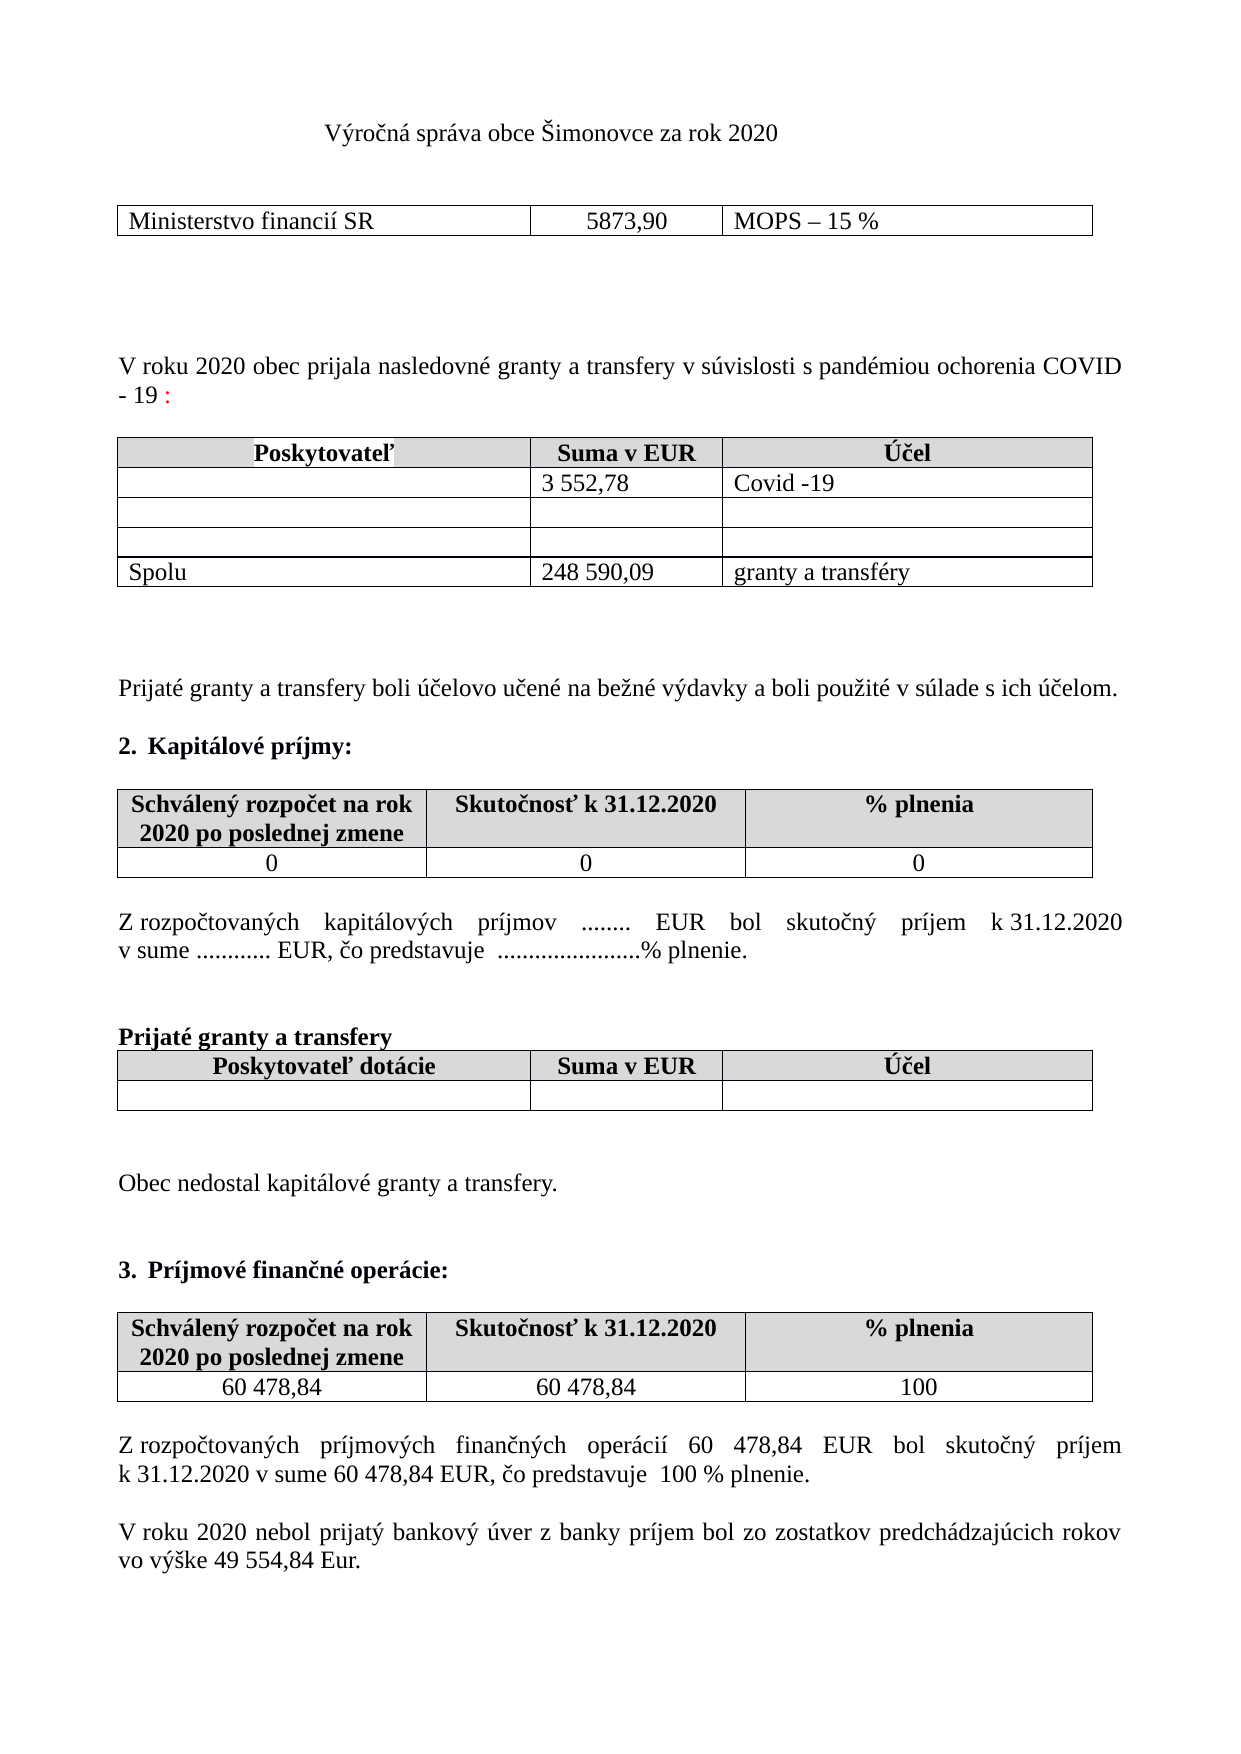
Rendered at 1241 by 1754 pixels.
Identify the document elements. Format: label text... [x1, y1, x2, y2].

table_cell 0 [427, 848, 745, 877]
table_header Účel [723, 438, 1092, 467]
table_cell 248 590,09 [531, 558, 722, 586]
table_cell Ministerstvo financií SR [118, 206, 530, 235]
table_cell [118, 1081, 530, 1110]
table_cell MOPS – 15 % [723, 206, 1092, 235]
table_cell [118, 498, 530, 527]
table_header Účel [723, 1051, 1092, 1080]
table_cell granty a transféry [723, 558, 1092, 586]
table_cell [531, 528, 722, 556]
table_header Suma v EUR [531, 1051, 722, 1080]
table_cell [723, 528, 1092, 556]
table_cell 100 [746, 1372, 1092, 1401]
table_cell [531, 498, 722, 527]
table_cell [723, 1081, 1092, 1110]
table_cell 3 552,78 [531, 468, 722, 497]
table_header Skutočnosť k 31.12.2020 [427, 1313, 745, 1371]
table_header Poskytovateľ dotácie [118, 1051, 530, 1080]
subtitle Prijaté granty a transfery [118, 1022, 1122, 1050]
table_cell 5873,90 [531, 206, 722, 235]
text Obec nedostal kapitálové granty a transfery. [118, 1168, 1122, 1197]
table_cell 60 478,84 [427, 1372, 745, 1401]
table_cell [531, 1081, 722, 1110]
text Z rozpočtovaných príjmových finančných operácií 60 478,84 EUR bol skutočný príjem k 31.12.2020 v sume 60 478,84 EUR, čo predstavuje 100 % plnenie. [118, 1430, 1122, 1488]
table_header % plnenia [746, 1313, 1092, 1371]
text V roku 2020 obec prijala nasledovné granty a transfery v súvislosti s pandémiou ochorenia COVID - 19 : [118, 351, 1122, 408]
table_header Schválený rozpočet na rok 2020 po poslednej zmene [118, 790, 426, 847]
table_cell 0 [746, 848, 1092, 877]
table_header Suma v EUR [531, 438, 722, 467]
table_cell [118, 528, 530, 556]
table_cell [118, 468, 530, 497]
table_header Skutočnosť k 31.12.2020 [427, 790, 745, 847]
list Kapitálové príjmy: [118, 731, 1122, 760]
table_cell Spolu [118, 558, 530, 586]
text Z rozpočtovaných kapitálových príjmov ........ EUR bol skutočný príjem k 31.12.2020 v sume ............ EUR, čo predstavuje .......................% plnenie. [118, 907, 1122, 964]
text V roku 2020 nebol prijatý bankový úver z banky príjem bol zo zostatkov predchádzajúcich rokov vo výške 49 554,84 Eur. [118, 1517, 1122, 1574]
table_header % plnenia [746, 790, 1092, 847]
table_header Poskytovateľ [118, 438, 530, 467]
table_cell [723, 498, 1092, 527]
list Príjmové finančné operácie: [118, 1255, 1122, 1283]
table_cell 60 478,84 [118, 1372, 426, 1401]
table_header Schválený rozpočet na rok 2020 po poslednej zmene [118, 1313, 426, 1371]
table_cell 0 [118, 848, 426, 877]
text Prijaté granty a transfery boli účelovo učené na bežné výdavky a boli použité v súlade s ich účelom. [118, 673, 1122, 702]
table_cell Covid -19 [723, 468, 1092, 497]
